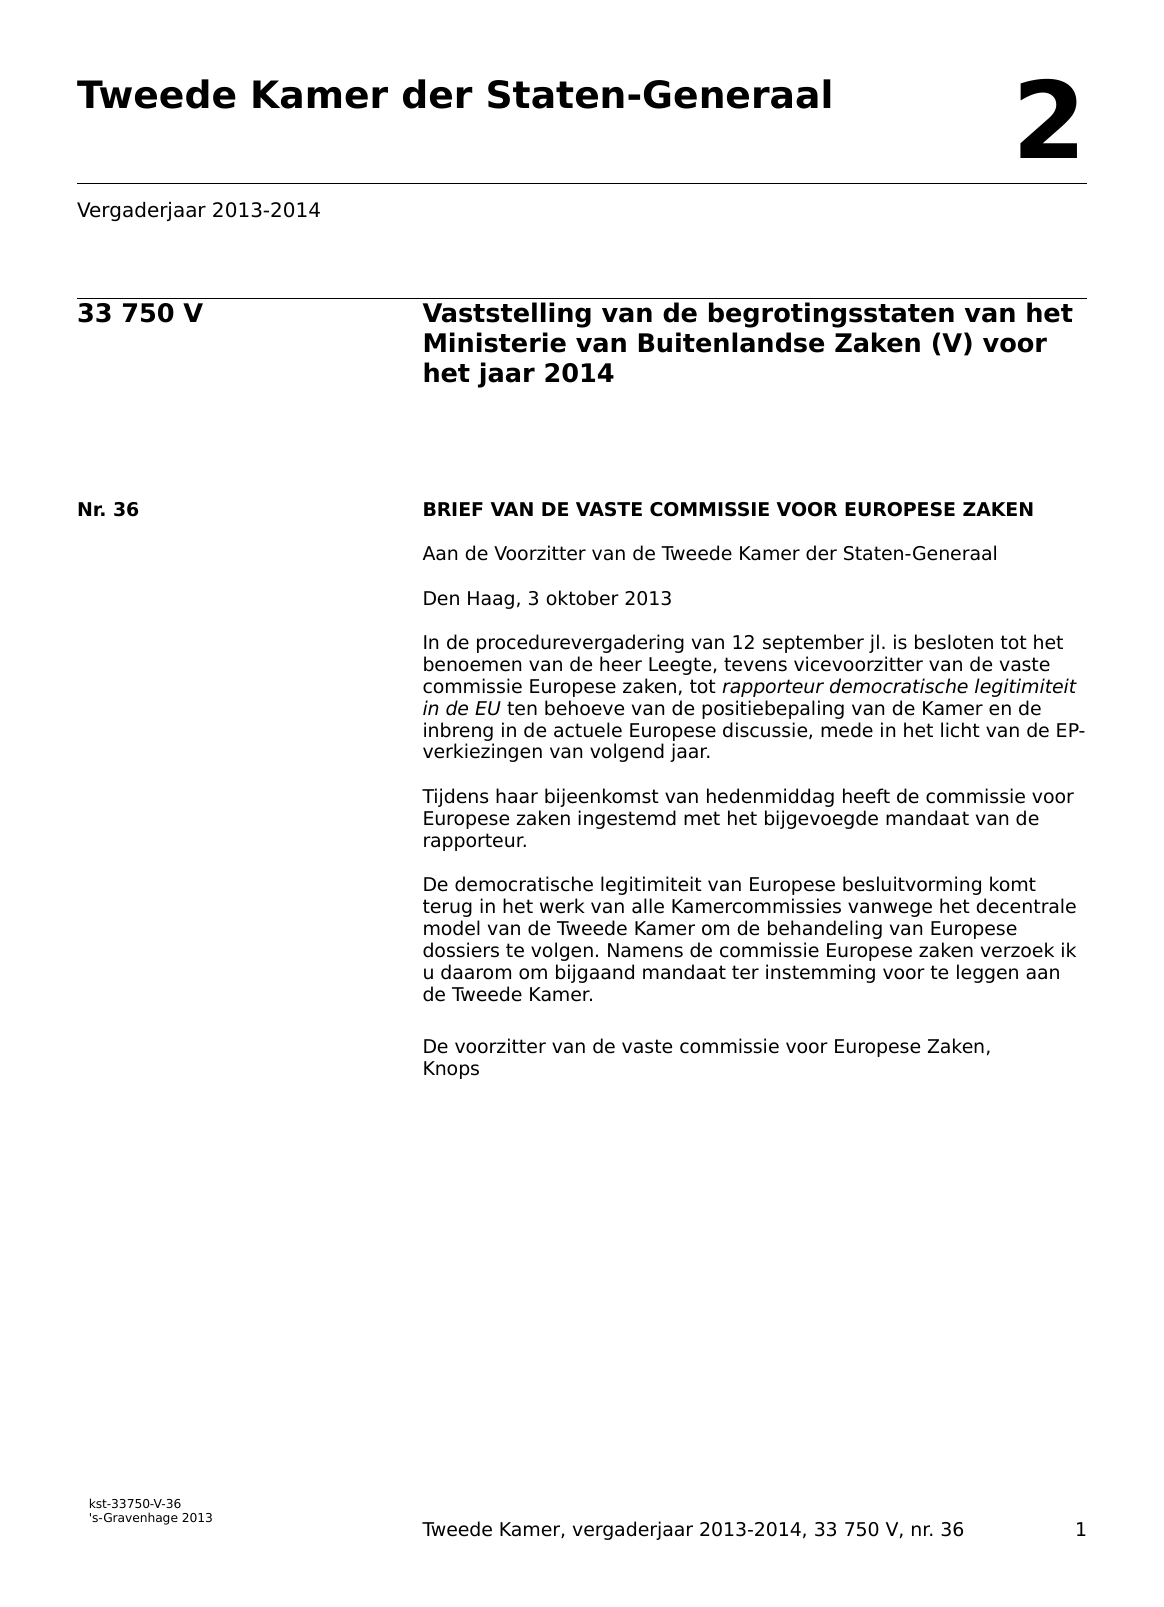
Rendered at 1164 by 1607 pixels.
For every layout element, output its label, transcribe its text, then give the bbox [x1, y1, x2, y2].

text 's-Gravenhage 2013 [88, 1511, 323, 1525]
text De democratische legitimiteit van Europese besluitvorming komt terug in het werk van alle Kamercommissies vanwege het decentrale model van de Tweede Kamer om de behandeling van Europese dossiers te volgen. Namens de commissie Europese zaken verzoek ik u daarom om bijgaand mandaat ter instemming voor te leggen aan de Tweede Kamer. [422, 874, 1087, 1006]
table_header 2 [886, 59, 1087, 183]
text Tijdens haar bijeenkomst van hedenmiddag heeft de commissie voor Europese zaken ingestemd met het bijgevoegde mandaat van de rapporteur. [422, 786, 1087, 852]
text De voorzitter van de vaste commissie voor Europese Zaken, Knops [422, 1036, 1087, 1079]
subtitle 33 750 V Vaststelling van de begrotingsstaten van het Ministerie van Buitenlandse Zaken (V) voor het jaar 2014 [77, 299, 1087, 388]
table_cell Vergaderjaar 2013-2014 [77, 184, 1087, 298]
text kst-33750-V-36 [88, 1497, 323, 1511]
text In de procedurevergadering van 12 september jl. is besloten tot het benoemen van de heer Leegte, tevens vicevoorzitter van de vaste commissie Europese zaken, tot rapporteur democratische legitimiteit in de EU ten behoeve van de positiebepaling van de Kamer en de inbreng in de actuele Europese discussie, mede in het licht van de EP-verkiezingen van volgend jaar. [422, 632, 1087, 763]
subtitle Nr. 36 BRIEF VAN DE VASTE COMMISSIE VOOR EUROPESE ZAKEN [77, 499, 1087, 521]
text Den Haag, 3 oktober 2013 [422, 587, 1087, 609]
text Aan de Voorzitter van de Tweede Kamer der Staten-Generaal [422, 543, 1087, 565]
table_header Tweede Kamer der Staten-Generaal [77, 59, 886, 183]
